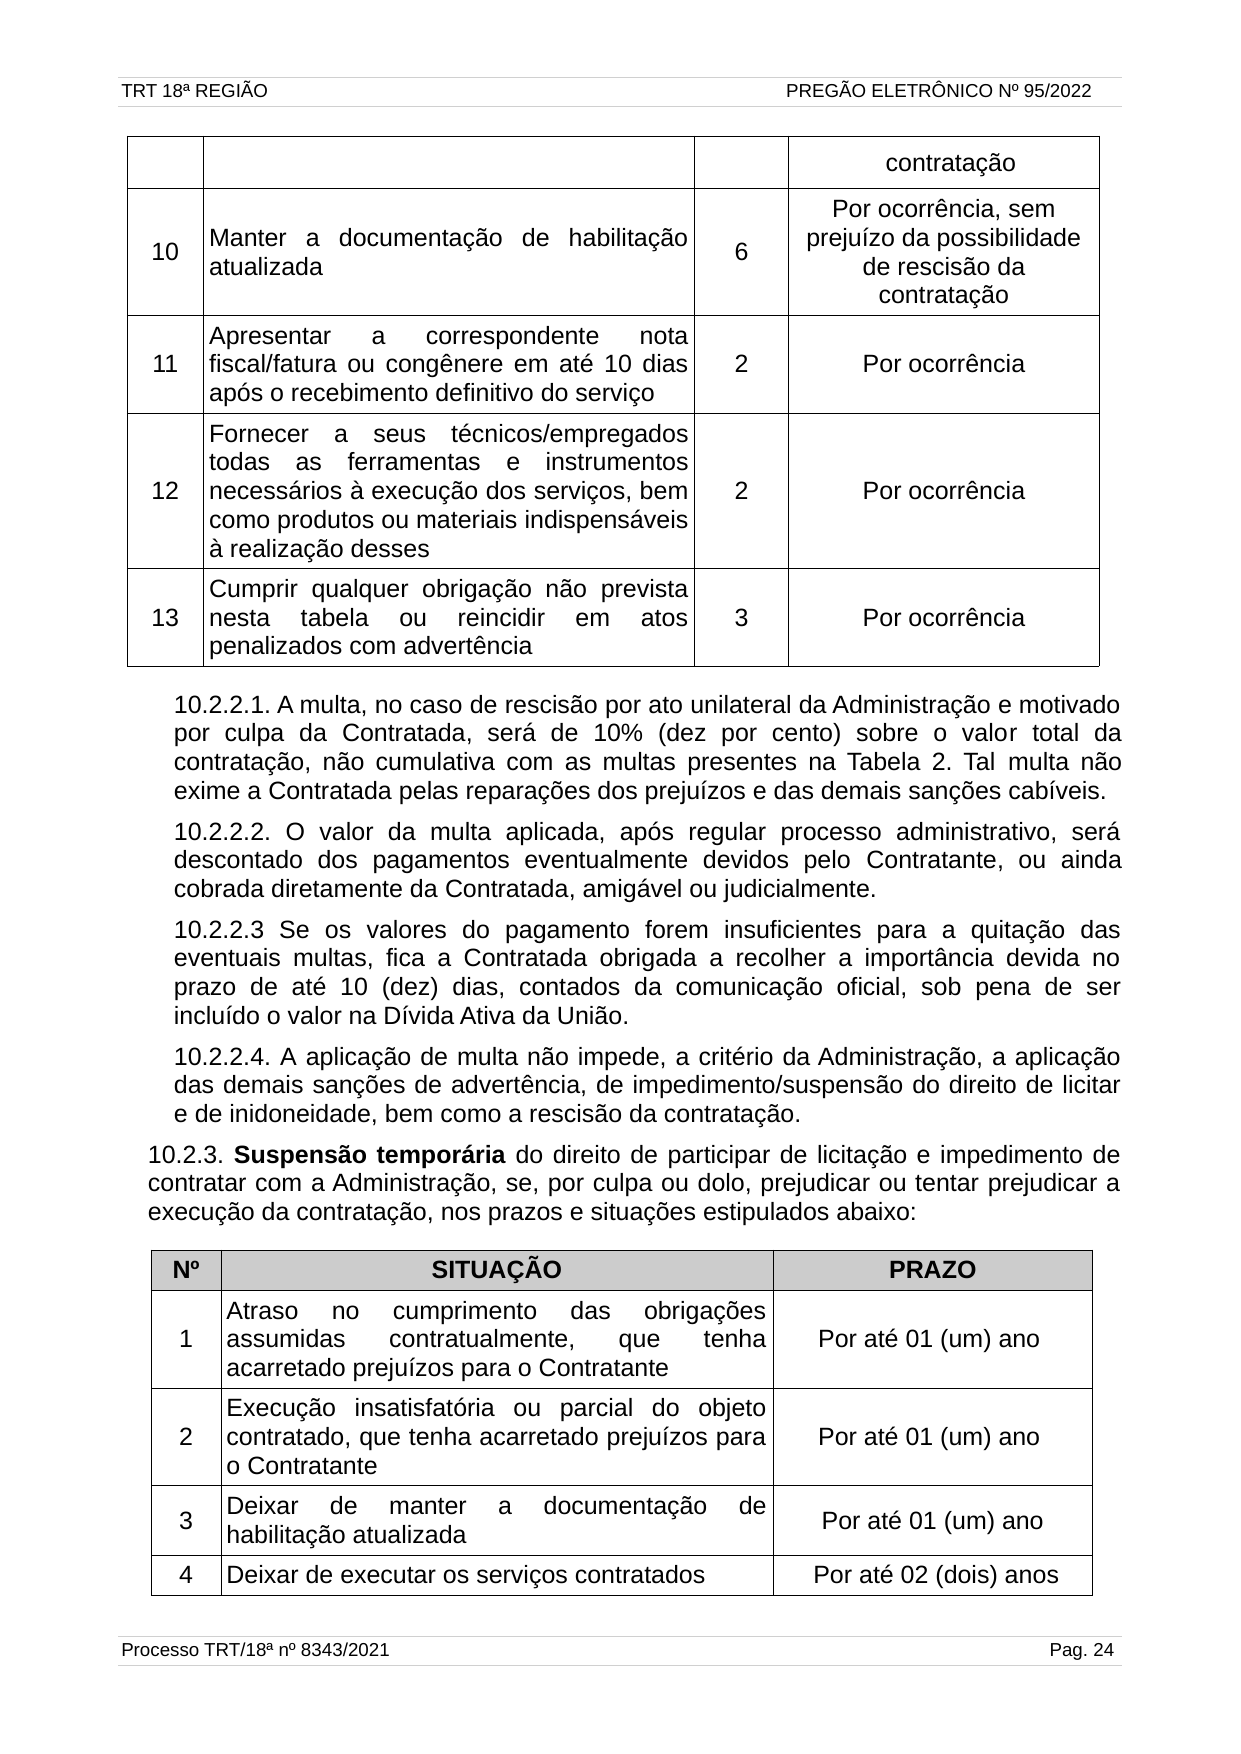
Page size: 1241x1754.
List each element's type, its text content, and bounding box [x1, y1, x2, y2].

table_header SITUAÇÃO [222, 1251, 773, 1290]
table_cell 11 [128, 316, 203, 413]
table_cell Por ocorrência [789, 414, 1099, 568]
table_cell 6 [695, 189, 788, 315]
table_cell 12 [128, 414, 203, 568]
table_cell [128, 137, 203, 188]
table_cell Por ocorrência, sem prejuízo da possibilidade de rescisão da contratação [789, 189, 1099, 315]
table_cell 4 [152, 1556, 221, 1595]
table_cell 3 [695, 569, 788, 666]
table_header Nº [152, 1251, 221, 1290]
table_cell 2 [695, 316, 788, 413]
table_cell [204, 137, 694, 188]
table_cell Execução insatisfatória ou parcial do objeto contratado, que tenha acarretado prejuízos para o Contratante [222, 1389, 773, 1485]
table_cell Fornecer a seus técnicos/empregados todas as ferramentas e instrumentos necessários à execução dos serviços, bem como produtos ou materiais indispensáveis à realização desses [204, 414, 694, 568]
table_cell Por até 01 (um) ano [774, 1291, 1092, 1388]
table_header PRAZO [774, 1251, 1092, 1290]
table_cell Por até 01 (um) ano [774, 1389, 1092, 1485]
table_cell 2 [695, 414, 788, 568]
table_cell 10 [128, 189, 203, 315]
table_cell Cumprir qualquer obrigação não prevista nesta tabela ou reincidir em atos penalizados com advertência [204, 569, 694, 666]
text 10.2.2.1. A multa, no caso de rescisão por ato unilateral da Administração e motivado por culpa da Contratada, será de 10% (dez por cento) sobre o valor total da contratação, não cumulativa com as multas presentes na Tabela 2. Tal multa não exime a Contratada pelas reparações dos prejuízos e das demais sanções cabíveis. [174, 689, 1122, 804]
table_cell Por ocorrência [789, 569, 1099, 666]
table_cell Manter a documentação de habilitação atualizada [204, 189, 694, 315]
table_cell Por até 02 (dois) anos [774, 1556, 1092, 1595]
table_cell Por ocorrência [789, 316, 1099, 413]
table_cell contratação [789, 137, 1099, 188]
table_cell Por até 01 (um) ano [774, 1486, 1092, 1554]
table_cell 13 [128, 569, 203, 666]
table_cell [695, 137, 788, 188]
table_cell Deixar de manter a documentação de habilitação atualizada [222, 1486, 773, 1554]
table_cell Deixar de executar os serviços contratados [222, 1556, 773, 1595]
text 10.2.2.2. O valor da multa aplicada, após regular processo administrativo, será descontado dos pagamentos eventualmente devidos pelo Contratante, ou ainda cobrada diretamente da Contratada, amigável ou judicialmente. [174, 816, 1122, 903]
text 10.2.2.3 Se os valores do pagamento forem insuficientes para a quitação das eventuais multas, fica a Contratada obrigada a recolher a importância devida no prazo de até 10 (dez) dias, contados da comunicação oficial, sob pena de ser incluído o valor na Dívida Ativa da União. [174, 914, 1122, 1029]
table_cell 1 [152, 1291, 221, 1388]
table_cell 3 [152, 1486, 221, 1554]
table_cell 2 [152, 1389, 221, 1485]
text 10.2.2.4. A aplicação de multa não impede, a critério da Administração, a aplicação das demais sanções de advertência, de impedimento/suspensão do direito de licitar e de inidoneidade, bem como a rescisão da contratação. [174, 1041, 1122, 1128]
text 10.2.3. Suspensão temporária do direito de participar de licitação e impedimento de contratar com a Administração, se, por culpa ou dolo, prejudicar ou tentar prejudicar a execução da contratação, nos prazos e situações estipulados abaixo: [148, 1139, 1122, 1226]
table_cell Atraso no cumprimento das obrigações assumidas contratualmente, que tenha acarretado prejuízos para o Contratante [222, 1291, 773, 1388]
table_cell Apresentar a correspondente nota fiscal/fatura ou congênere em até 10 dias após o recebimento definitivo do serviço [204, 316, 694, 413]
